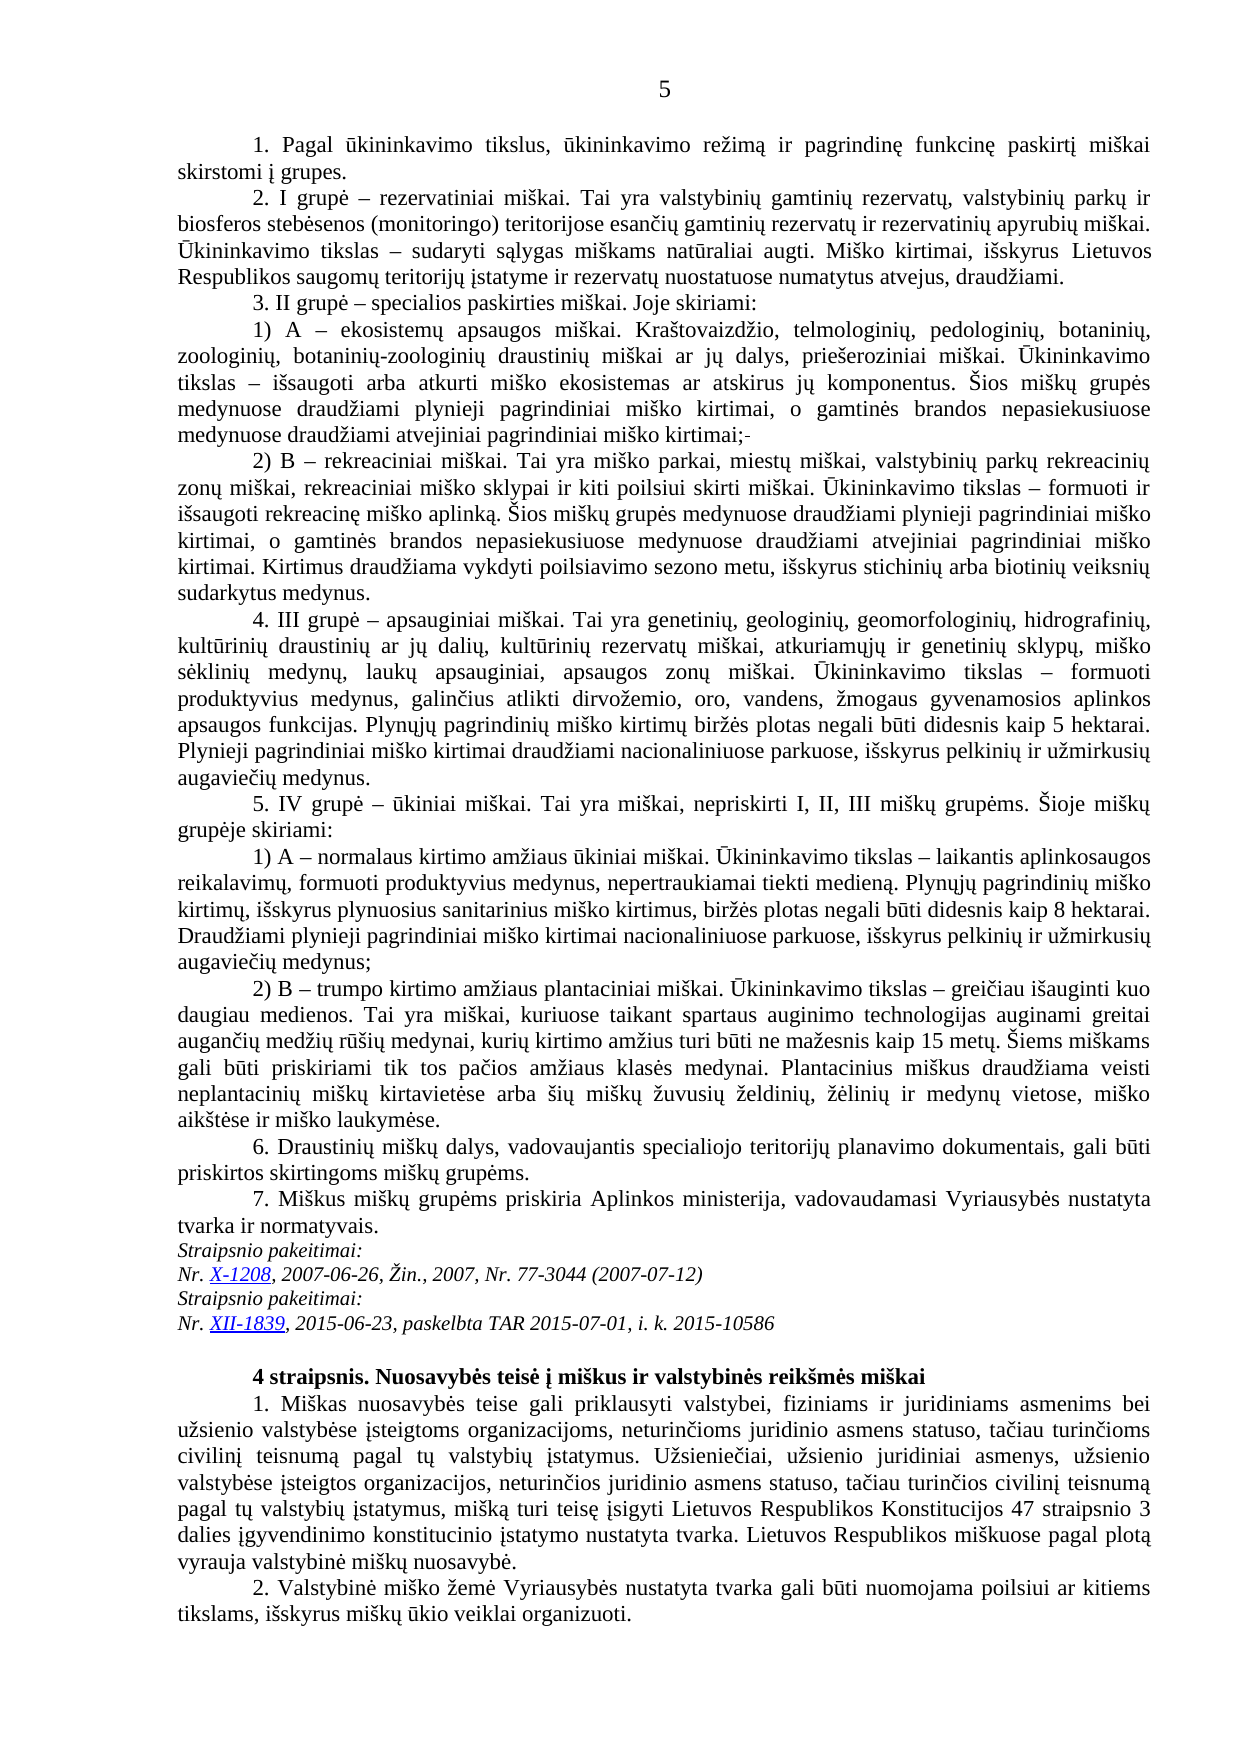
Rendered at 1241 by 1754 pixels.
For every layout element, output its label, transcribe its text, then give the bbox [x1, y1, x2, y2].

text 7. Miškus miškų grupėms priskiria Aplinkos ministerija, vadovaudamasi Vyriausybės nustatyta tvarka ir normatyvais. [177, 1186, 1152, 1238]
text Straipsnio pakeitimai: [177, 1238, 1152, 1262]
text 1) A – ekosistemų apsaugos miškai. Kraštovaizdžio, telmologinių, pedologinių, botaninių, zoologinių, botaninių-zoologinių draustinių miškai ar jų dalys, priešeroziniai miškai. Ūkininkavimo tikslas – išsaugoti arba atkurti miško ekosistemas ar atskirus jų komponentus. Šios miškų grupės medynuose draudžiami plynieji pagrindiniai miško kirtimai, o gamtinės brandos nepasiekusiuose medynuose draudžiami atvejiniai pagrindiniai miško kirtimai; [177, 316, 1152, 448]
text 2) B – rekreaciniai miškai. Tai yra miško parkai, miestų miškai, valstybinių parkų rekreacinių zonų miškai, rekreaciniai miško sklypai ir kiti poilsiui skirti miškai. Ūkininkavimo tikslas – formuoti ir išsaugoti rekreacinę miško aplinką. Šios miškų grupės medynuose draudžiami plynieji pagrindiniai miško kirtimai, o gamtinės brandos nepasiekusiuose medynuose draudžiami atvejiniai pagrindiniai miško kirtimai. Kirtimus draudžiama vykdyti poilsiavimo sezono metu, išskyrus stichinių arba biotinių veiksnių sudarkytus medynus. [177, 448, 1152, 606]
text 1. Pagal ūkininkavimo tikslus, ūkininkavimo režimą ir pagrindinę funkcinę paskirtį miškai skirstomi į grupes. [177, 131, 1152, 184]
text 2. I grupė – rezervatiniai miškai. Tai yra valstybinių gamtinių rezervatų, valstybinių parkų ir biosferos stebėsenos (monitoringo) teritorijose esančių gamtinių rezervatų ir rezervatinių apyrubių miškai. Ūkininkavimo tikslas – sudaryti sąlygas miškams natūraliai augti. Miško kirtimai, išskyrus Lietuvos Respublikos saugomų teritorijų įstatyme ir rezervatų nuostatuose numatytus atvejus, draudžiami. [177, 184, 1152, 289]
text 1) A – normalaus kirtimo amžiaus ūkiniai miškai. Ūkininkavimo tikslas – laikantis aplinkosaugos reikalavimų, formuoti produktyvius medynus, nepertraukiamai tiekti medieną. Plynųjų pagrindinių miško kirtimų, išskyrus plynuosius sanitarinius miško kirtimus, biržės plotas negali būti didesnis kaip 8 hektarai. Draudžiami plynieji pagrindiniai miško kirtimai nacionaliniuose parkuose, išskyrus pelkinių ir užmirkusių augaviečių medynus; [177, 843, 1152, 975]
text 2) B – trumpo kirtimo amžiaus plantaciniai miškai. Ūkininkavimo tikslas – greičiau išauginti kuo daugiau medienos. Tai yra miškai, kuriuose taikant spartaus auginimo technologijas auginami greitai augančių medžių rūšių medynai, kurių kirtimo amžius turi būti ne mažesnis kaip 15 metų. Šiems miškams gali būti priskiriami tik tos pačios amžiaus klasės medynai. Plantacinius miškus draudžiama veisti neplantacinių miškų kirtavietėse arba šių miškų žuvusių želdinių, žėlinių ir medynų vietose, miško aikštėse ir miško laukymėse. [177, 975, 1152, 1133]
text 5. IV grupė – ūkiniai miškai. Tai yra miškai, nepriskirti I, II, III miškų grupėms. Šioje miškų grupėje skiriami: [177, 790, 1152, 843]
text 4 straipsnis. Nuosavybės teisė į miškus ir valstybinės reikšmės miškai [177, 1363, 1152, 1389]
text Nr. X-1208, 2007-06-26, Žin., 2007, Nr. 77-3044 (2007-07-12) [177, 1262, 1152, 1286]
text Straipsnio pakeitimai: [177, 1286, 1152, 1310]
text 2. Valstybinė miško žemė Vyriausybės nustatyta tvarka gali būti nuomojama poilsiui ar kitiems tikslams, išskyrus miškų ūkio veiklai organizuoti. [177, 1574, 1152, 1627]
text 6. Draustinių miškų dalys, vadovaujantis specialiojo teritorijų planavimo dokumentais, gali būti priskirtos skirtingoms miškų grupėms. [177, 1133, 1152, 1186]
text 3. II grupė – specialios paskirties miškai. Joje skiriami: [177, 289, 1152, 316]
text Nr. XII-1839, 2015-06-23, paskelbta TAR 2015-07-01, i. k. 2015-10586 [177, 1310, 1152, 1334]
text 4. III grupė – apsauginiai miškai. Tai yra genetinių, geologinių, geomorfologinių, hidrografinių, kultūrinių draustinių ar jų dalių, kultūrinių rezervatų miškai, atkuriamųjų ir genetinių sklypų, miško sėklinių medynų, laukų apsauginiai, apsaugos zonų miškai. Ūkininkavimo tikslas – formuoti produktyvius medynus, galinčius atlikti dirvožemio, oro, vandens, žmogaus gyvenamosios aplinkos apsaugos funkcijas. Plynųjų pagrindinių miško kirtimų biržės plotas negali būti didesnis kaip 5 hektarai. Plynieji pagrindiniai miško kirtimai draudžiami nacionaliniuose parkuose, išskyrus pelkinių ir užmirkusių augaviečių medynus. [177, 606, 1152, 790]
text 1. Miškas nuosavybės teise gali priklausyti valstybei, fiziniams ir juridiniams asmenims bei užsienio valstybėse įsteigtoms organizacijoms, neturinčioms juridinio asmens statuso, tačiau turinčioms civilinį teisnumą pagal tų valstybių įstatymus. Užsieniečiai, užsienio juridiniai asmenys, užsienio valstybėse įsteigtos organizacijos, neturinčios juridinio asmens statuso, tačiau turinčios civilinį teisnumą pagal tų valstybių įstatymus, mišką turi teisę įsigyti Lietuvos Respublikos Konstitucijos 47 straipsnio 3 dalies įgyvendinimo konstitucinio įstatymo nustatyta tvarka. Lietuvos Respublikos miškuose pagal plotą vyrauja valstybinė miškų nuosavybė. [177, 1389, 1152, 1574]
